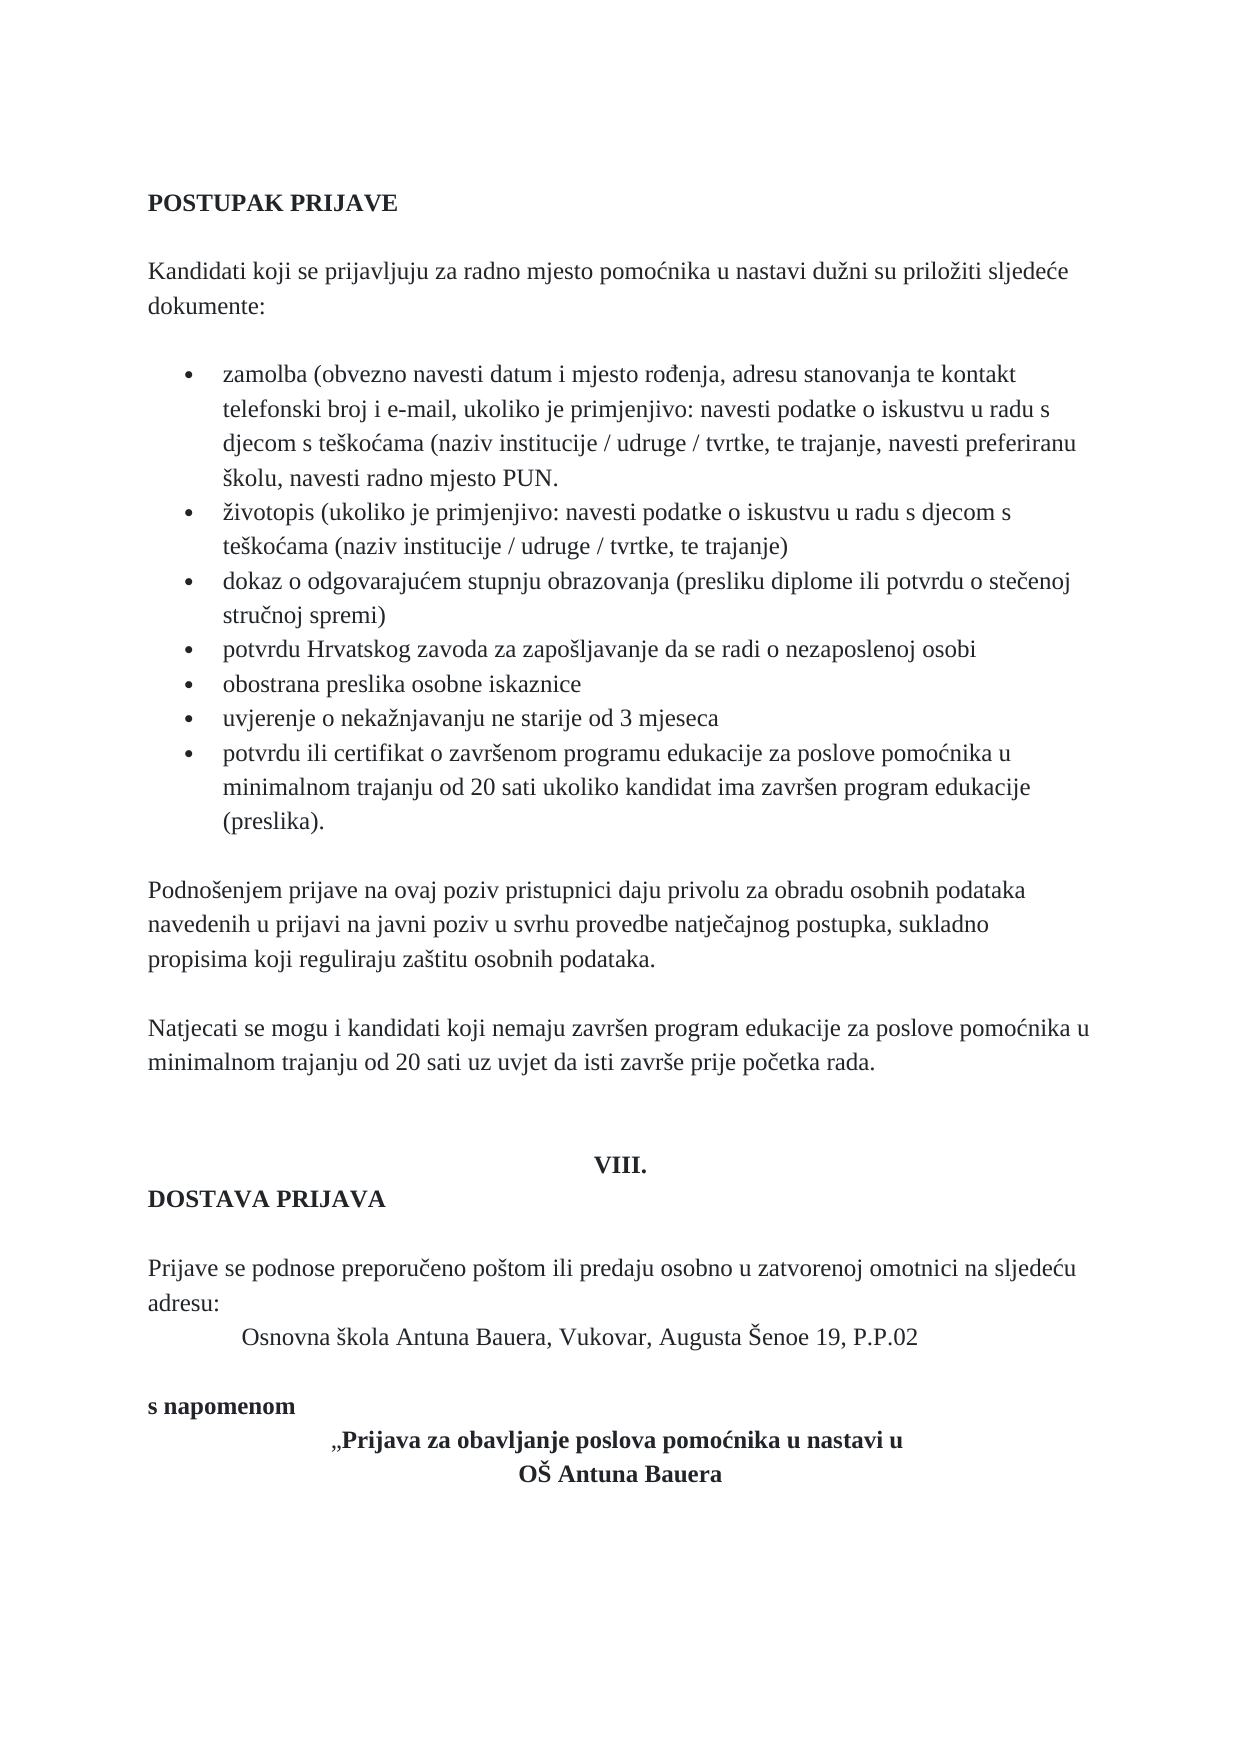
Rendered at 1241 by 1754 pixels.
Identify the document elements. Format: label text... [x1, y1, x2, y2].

list obostrana preslika osobne iskaznice [185, 663, 1093, 698]
text s napomenom [148, 1385, 1093, 1419]
text „Prijava za obavljanje poslova pomoćnika u nastavi u [148, 1419, 1093, 1454]
list potvrdu ili certifikat o završenom programu edukacije za poslove pomoćnika u minimalnom trajanju od 20 sati ukoliko kandidat ima završen program edukacije (preslika). [185, 732, 1093, 835]
text OŠ Antuna Bauera [148, 1454, 1093, 1488]
text Kandidati koji se prijavljuju za radno mjesto pomoćnika u nastavi dužni su priložiti sljedeće dokumente: [148, 251, 1093, 319]
text POSTUPAK PRIJAVE [148, 182, 1093, 216]
text Podnošenjem prijave na ovaj poziv pristupnici daju privolu za obradu osobnih podataka navedenih u prijavi na javni poziv u svrhu provedbe natječajnog postupka, sukladno propisima koji reguliraju zaštitu osobnih podataka. [148, 869, 1093, 973]
list životopis (ukoliko je primjenjivo: navesti podatke o iskustvu u radu s djecom s teškoćama (naziv institucije / udruge / tvrtke, te trajanje) [185, 491, 1093, 560]
list dokaz o odgovarajućem stupnju obrazovanja (presliku diplome ili potvrdu o stečenoj stručnoj spremi) [185, 560, 1093, 629]
list zamolba (obvezno navesti datum i mjesto rođenja, adresu stanovanja te kontakt telefonski broj i e-mail, ukoliko je primjenjivo: navesti podatke o iskustvu u radu s djecom s teškoćama (naziv institucije / udruge / tvrtke, te trajanje, navesti preferiranu školu, navesti radno mjesto PUN. [185, 354, 1093, 491]
text Prijave se podnose preporučeno poštom ili predaju osobno u zatvorenoj omotnici na sljedeću adresu: [148, 1248, 1093, 1316]
text DOSTAVA PRIJAVA [148, 1179, 1093, 1213]
text VIII. [148, 1144, 1093, 1179]
list potvrdu Hrvatskog zavoda za zapošljavanje da se radi o nezaposlenoj osobi [185, 629, 1093, 663]
text Osnovna škola Antuna Bauera, Vukovar, Augusta Šenoe 19, P.P.02 [148, 1316, 1093, 1351]
text Natjecati se mogu i kandidati koji nemaju završen program edukacije za poslove pomoćnika u minimalnom trajanju od 20 sati uz uvjet da isti završe prije početka rada. [148, 1007, 1093, 1076]
list uvjerenje o nekažnjavanju ne starije od 3 mjeseca [185, 698, 1093, 732]
